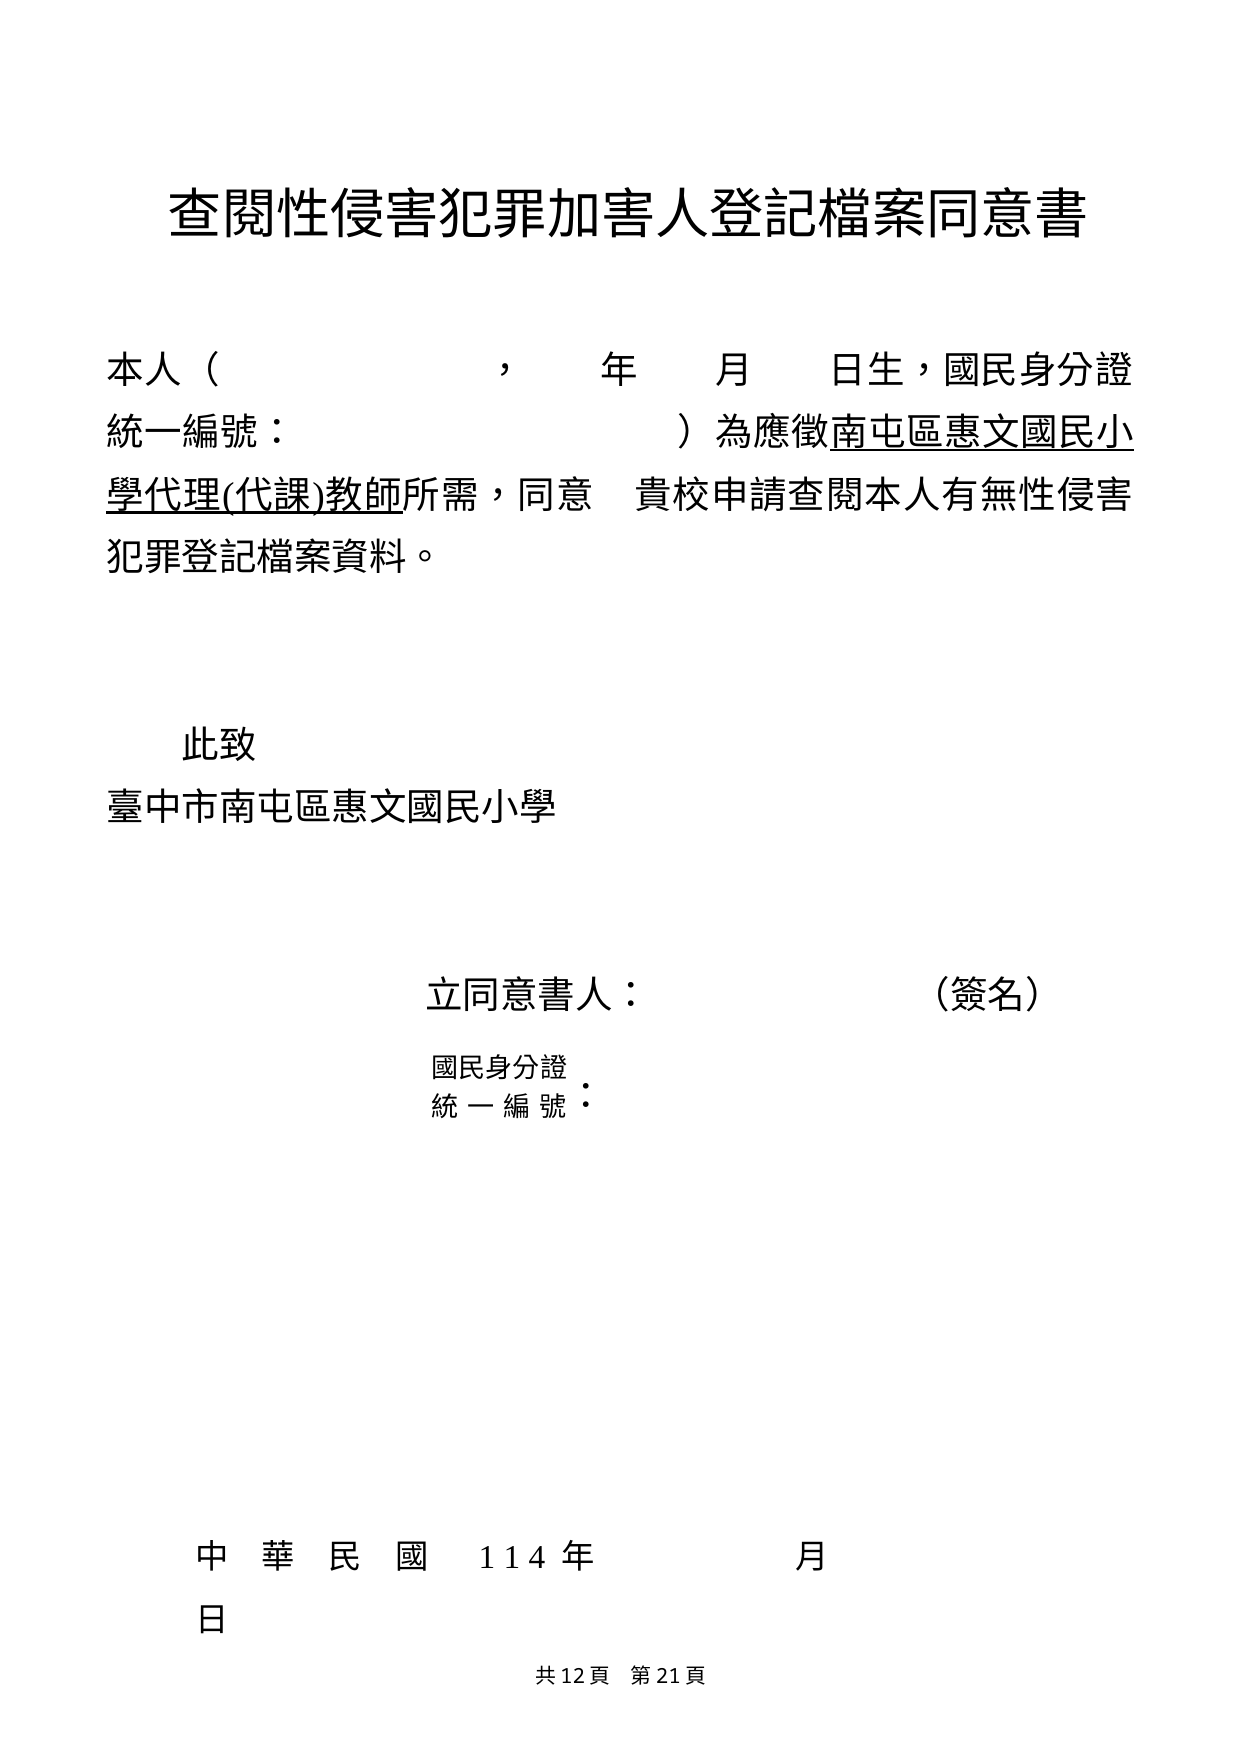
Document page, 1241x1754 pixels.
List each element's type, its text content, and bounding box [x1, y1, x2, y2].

text 中 華 民 國 1 1 4 年 月 日 [195, 1512, 1037, 1637]
text 國民身分證統一編號： [106, 1012, 1134, 1137]
text 本人（ ， 年 月 日生，國民身分證統一編號： ）為應徵南屯區惠文國民小學代理(代課)教師所需，同意 貴校申請查閱本人有無性侵害犯罪登記檔案資料。 [106, 325, 1134, 575]
text 立同意書人： （簽名） [106, 950, 1134, 1012]
text 臺中市南屯區惠文國民小學 [106, 762, 1134, 825]
text 此致 [106, 700, 1134, 762]
text 查閱性侵害犯罪加害人登記檔案同意書 [106, 137, 1150, 262]
